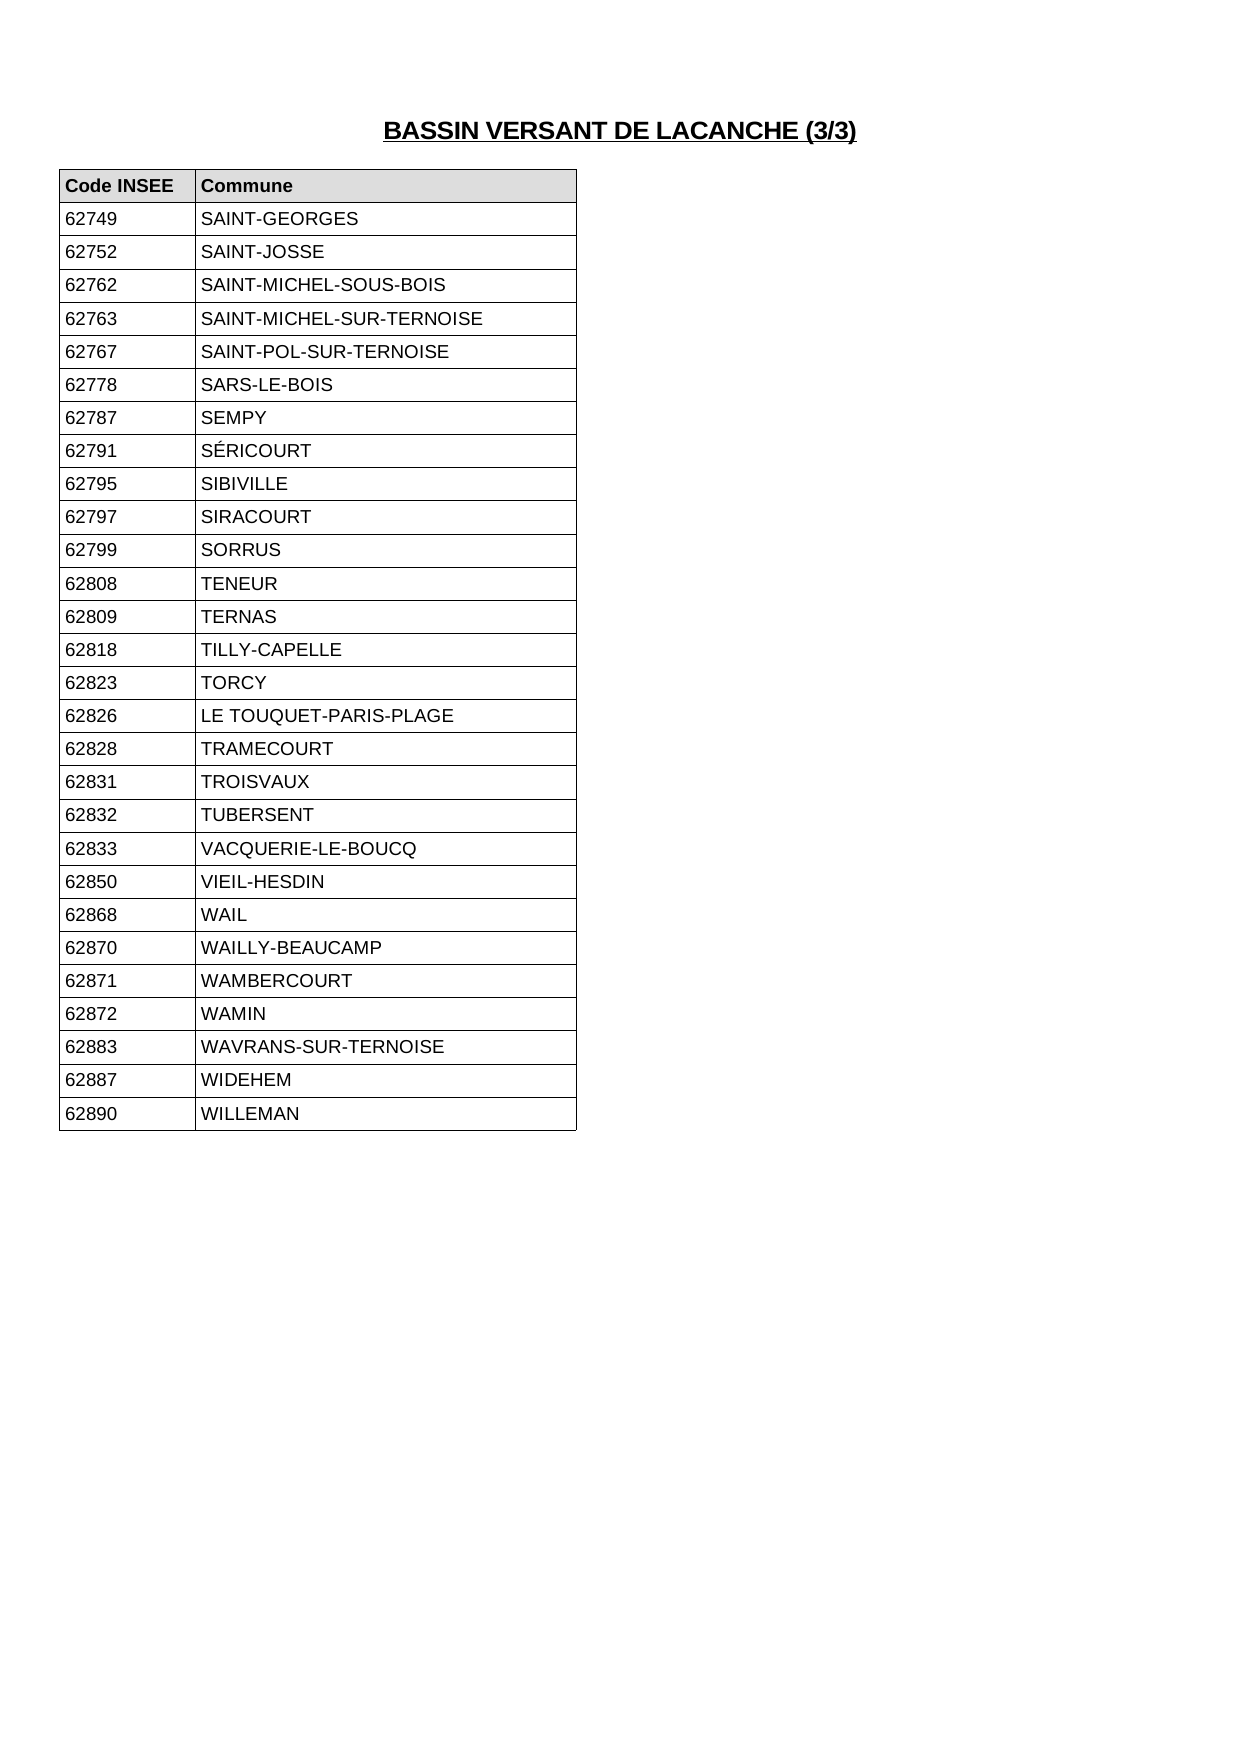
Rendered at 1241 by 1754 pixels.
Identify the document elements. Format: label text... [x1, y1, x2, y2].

table_cell TORCY [196, 667, 576, 699]
table_cell LE TOUQUET-PARIS-PLAGE [196, 700, 576, 732]
table_cell [664, 269, 800, 302]
table_cell [664, 997, 800, 1030]
table_cell [800, 633, 1181, 666]
table_cell 62818 [60, 634, 195, 666]
table_cell [664, 633, 800, 666]
table_header Code INSEE [60, 170, 195, 202]
table_cell [577, 202, 664, 235]
table_cell TILLY-CAPELLE [196, 634, 576, 666]
table_cell 62832 [60, 800, 195, 832]
table_cell 62809 [60, 601, 195, 633]
table_cell [800, 799, 1181, 832]
table_cell 62787 [60, 402, 195, 434]
table_cell [800, 368, 1181, 401]
table_cell 62868 [60, 899, 195, 931]
table_cell [800, 699, 1181, 732]
table_cell [577, 401, 664, 434]
table_cell [577, 997, 664, 1030]
table_cell [664, 799, 800, 832]
table_cell TERNAS [196, 601, 576, 633]
table_cell VACQUERIE-LE-BOUCQ [196, 833, 576, 865]
table_cell [664, 765, 800, 798]
table_cell WAILLY-BEAUCAMP [196, 932, 576, 964]
table_cell 62823 [60, 667, 195, 699]
table_cell [577, 368, 664, 401]
table_cell [664, 898, 800, 931]
table_cell [664, 964, 800, 997]
table_cell [664, 368, 800, 401]
table_cell 62752 [60, 236, 195, 268]
table_cell [800, 534, 1181, 567]
table_cell [577, 335, 664, 368]
table_cell [664, 666, 800, 699]
table_header [577, 169, 664, 202]
table_cell 62887 [60, 1065, 195, 1097]
table_cell [800, 335, 1181, 368]
table_cell [800, 1097, 1181, 1130]
table_cell 62850 [60, 866, 195, 898]
table_cell [577, 467, 664, 500]
table_cell [577, 666, 664, 699]
table_header Commune [196, 170, 576, 202]
table_cell [577, 302, 664, 335]
table_cell [664, 235, 800, 268]
table_cell [664, 335, 800, 368]
table_cell SIRACOURT [196, 501, 576, 533]
table_cell [800, 1030, 1181, 1063]
table_cell [577, 699, 664, 732]
table_cell 62799 [60, 535, 195, 567]
table_cell [664, 1030, 800, 1063]
table_header [800, 169, 1181, 202]
table_cell [664, 534, 800, 567]
table_cell [577, 765, 664, 798]
table_cell [577, 500, 664, 533]
table_cell [800, 600, 1181, 633]
table_cell WIDEHEM [196, 1065, 576, 1097]
table_cell 62763 [60, 303, 195, 335]
table_cell 62870 [60, 932, 195, 964]
table_cell WAVRANS-SUR-TERNOISE [196, 1031, 576, 1063]
table_cell [664, 434, 800, 467]
table_cell 62808 [60, 568, 195, 600]
table_cell 62749 [60, 203, 195, 235]
table_cell [577, 1064, 664, 1097]
table_cell [577, 269, 664, 302]
table_cell [800, 302, 1181, 335]
table_cell SAINT-POL-SUR-TERNOISE [196, 336, 576, 368]
table_cell 62833 [60, 833, 195, 865]
table_cell 62767 [60, 336, 195, 368]
table_cell [577, 931, 664, 964]
table_cell 62890 [60, 1098, 195, 1130]
table_cell [664, 401, 800, 434]
table_cell WAMBERCOURT [196, 965, 576, 997]
table_cell [800, 931, 1181, 964]
table_cell [800, 269, 1181, 302]
table_cell [664, 732, 800, 765]
table_cell TROISVAUX [196, 766, 576, 798]
table_cell [577, 964, 664, 997]
table_cell [800, 964, 1181, 997]
table_cell [577, 567, 664, 600]
table_cell [664, 865, 800, 898]
table_cell SAINT-MICHEL-SUR-TERNOISE [196, 303, 576, 335]
table_cell 62872 [60, 998, 195, 1030]
table_cell [800, 865, 1181, 898]
table_cell SAINT-GEORGES [196, 203, 576, 235]
table_cell [577, 865, 664, 898]
table_cell [664, 600, 800, 633]
table_cell [800, 434, 1181, 467]
table_cell [800, 997, 1181, 1030]
table_cell [800, 898, 1181, 931]
table_cell SAINT-JOSSE [196, 236, 576, 268]
table_cell 62883 [60, 1031, 195, 1063]
table_cell 62791 [60, 435, 195, 467]
table_cell 62826 [60, 700, 195, 732]
table_cell [800, 467, 1181, 500]
text BASSIN VERSANT DE LACANCHE (3/3) [59, 116, 1181, 169]
table_cell [664, 1097, 800, 1130]
table_cell 62795 [60, 468, 195, 500]
table_cell [800, 500, 1181, 533]
table_cell [800, 202, 1181, 235]
table_cell 62762 [60, 270, 195, 302]
table_cell WAMIN [196, 998, 576, 1030]
table_cell 62831 [60, 766, 195, 798]
table_cell [577, 1030, 664, 1063]
table_cell SAINT-MICHEL-SOUS-BOIS [196, 270, 576, 302]
table_cell 62797 [60, 501, 195, 533]
table_cell [577, 898, 664, 931]
table_cell [577, 799, 664, 832]
table_cell [577, 235, 664, 268]
table_cell [664, 302, 800, 335]
table_cell [577, 600, 664, 633]
table_cell TENEUR [196, 568, 576, 600]
table_cell [800, 832, 1181, 865]
table_cell [800, 765, 1181, 798]
table_cell [577, 1097, 664, 1130]
table_cell [664, 1064, 800, 1097]
table_cell SEMPY [196, 402, 576, 434]
table_cell SORRUS [196, 535, 576, 567]
table_cell 62828 [60, 733, 195, 765]
table_cell [800, 1064, 1181, 1097]
table_header [664, 169, 800, 202]
table_cell WILLEMAN [196, 1098, 576, 1130]
table_cell TUBERSENT [196, 800, 576, 832]
table_cell SIBIVILLE [196, 468, 576, 500]
table_cell [664, 931, 800, 964]
table_cell [664, 500, 800, 533]
table_cell [800, 235, 1181, 268]
table_cell [577, 832, 664, 865]
table_cell [664, 202, 800, 235]
table_cell [577, 534, 664, 567]
table_cell [664, 467, 800, 500]
table_cell [800, 567, 1181, 600]
table_cell [664, 832, 800, 865]
table_cell SÉRICOURT [196, 435, 576, 467]
table_cell [800, 732, 1181, 765]
table_cell [800, 666, 1181, 699]
table_cell VIEIL-HESDIN [196, 866, 576, 898]
table_cell 62778 [60, 369, 195, 401]
table_cell TRAMECOURT [196, 733, 576, 765]
table_cell [664, 567, 800, 600]
table_cell [577, 633, 664, 666]
table_cell [577, 434, 664, 467]
table_cell [664, 699, 800, 732]
table_cell [577, 732, 664, 765]
table_cell 62871 [60, 965, 195, 997]
table_cell SARS-LE-BOIS [196, 369, 576, 401]
table_cell [800, 401, 1181, 434]
table_cell WAIL [196, 899, 576, 931]
